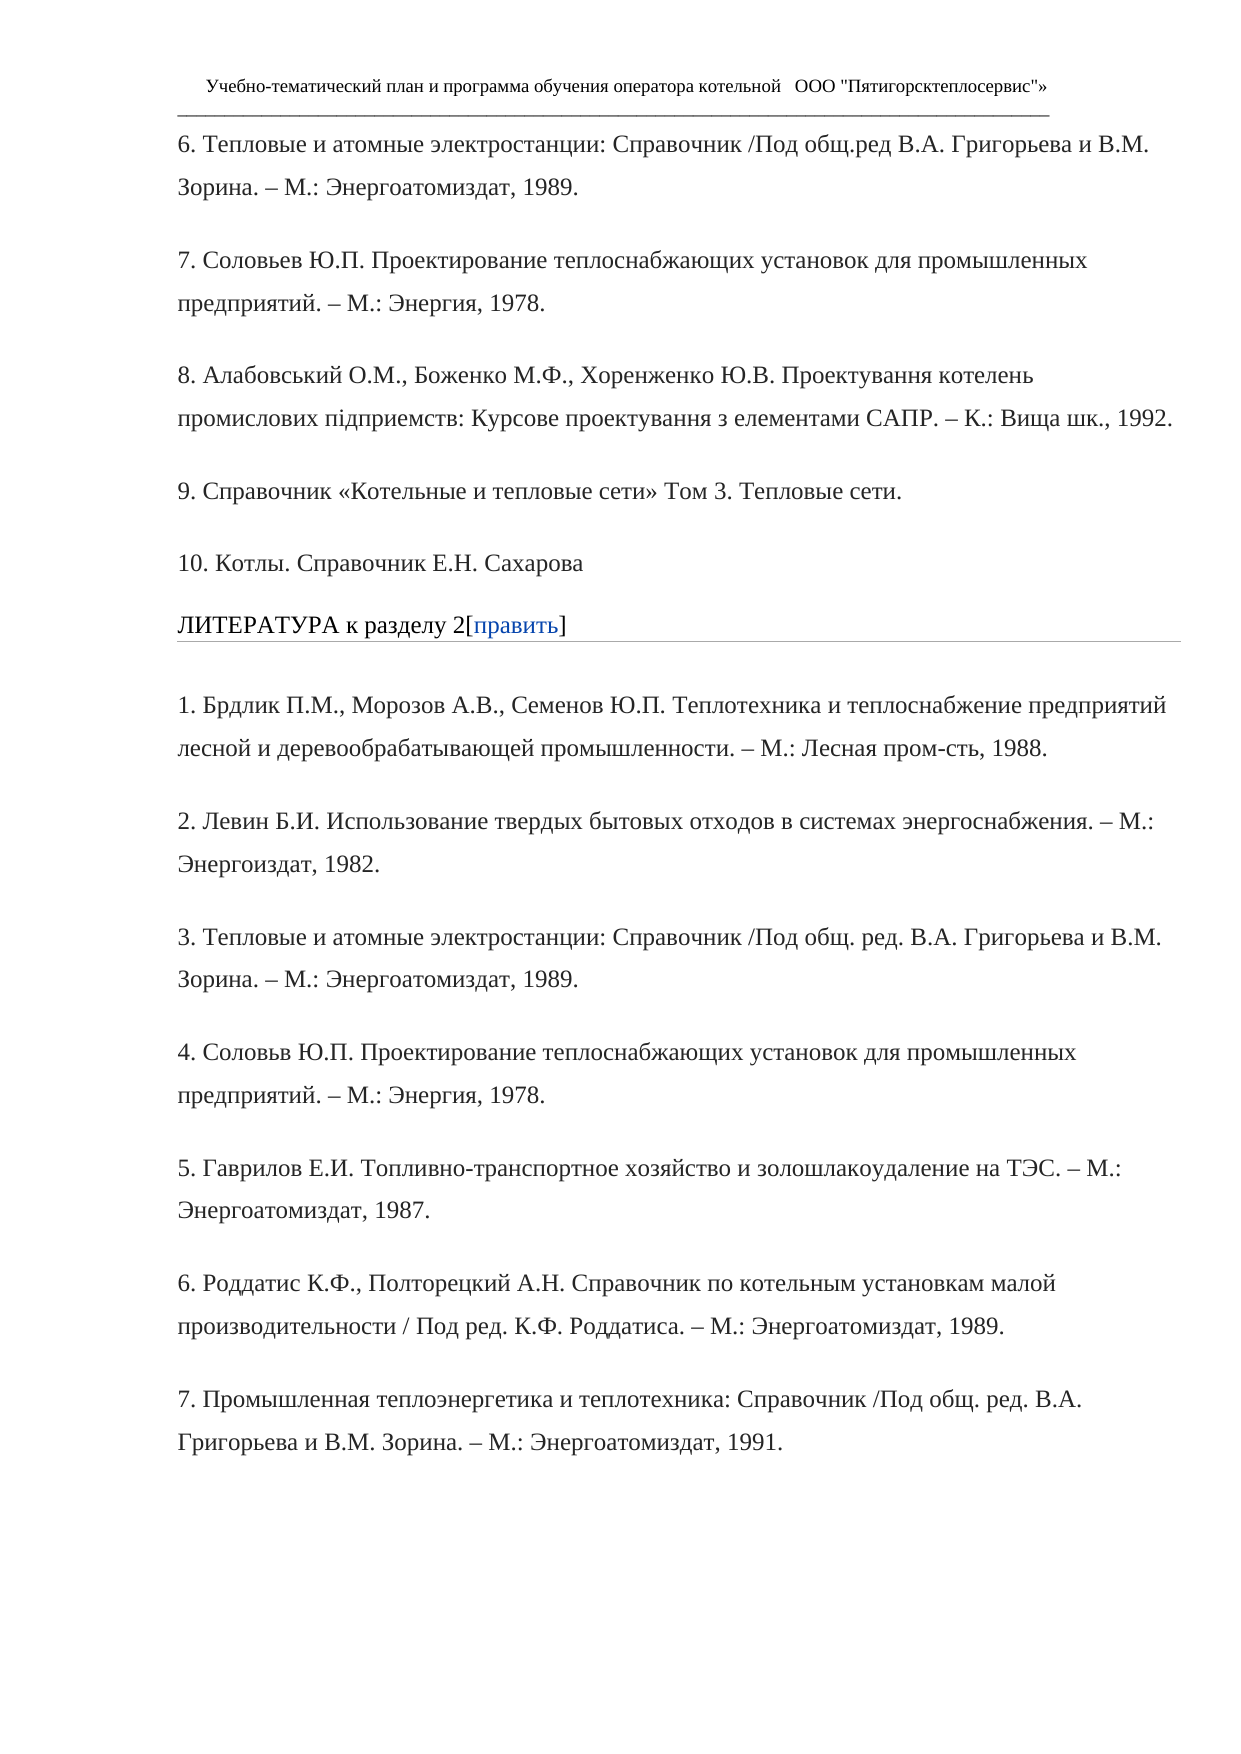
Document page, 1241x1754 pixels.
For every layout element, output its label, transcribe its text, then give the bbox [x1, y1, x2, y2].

text 6. Роддатис К.Ф., Полторецкий А.Н. Справочник по котельным установкам малой производительности / Под ред. К.Ф. Роддатиса. – М.: Энергоатомиздат, 1989. [177, 1257, 1181, 1343]
text 9. Справочник «Котельные и тепловые сети» Том 3. Тепловые сети. [177, 465, 1181, 508]
text 5. Гаврилов Е.И. Топливно-транспортное хозяйство и золошлакоудаление на ТЭС. – М.: Энергоатомиздат, 1987. [177, 1142, 1181, 1228]
text 2. Левин Б.И. Использование твердых бытовых отходов в системах энергоснабжения. – М.: Энергоиздат, 1982. [177, 795, 1181, 881]
text 4. Соловьв Ю.П. Проектирование теплоснабжающих установок для промышленных предприятий. – М.: Энергия, 1978. [177, 1026, 1181, 1112]
text 8. Алабовський О.М., Боженко М.Ф., Хоренженко Ю.В. Проектування котелень промислових пiдприемств: Курсове проектування з елементами САПР. – К.: Вища шк., 1992. [177, 349, 1181, 435]
text 7. Соловьев Ю.П. Проектирование теплоснабжающих установок для промышленных предприятий. – М.: Энергия, 1978. [177, 234, 1181, 320]
text 7. Промышленная теплоэнергетика и теплотехника: Справочник /Под общ. ред. В.А. Григорьева и В.М. Зорина. – М.: Энергоатомиздат, 1991. [177, 1373, 1181, 1459]
subtitle ЛИТЕРАТУРА к разделу 2[править] [177, 610, 1181, 641]
text 10. Котлы. Справочник Е.Н. Сахарова [177, 537, 1181, 580]
text 3. Тепловые и атомные электростанции: Справочник /Под общ. ред. В.А. Григорьева и В.М. Зорина. – М.: Энергоатомиздат, 1989. [177, 911, 1181, 997]
text 6. Тепловые и атомные электростанции: Справочник /Под общ.ред В.А. Григорьева и В.М. Зорина. – М.: Энергоатомиздат, 1989. [177, 118, 1181, 204]
text 1. Брдлик П.М., Морозов А.В., Семенов Ю.П. Теплотехника и теплоснабжение предприятий лесной и деревообрабатывающей промышленности. – М.: Лесная пром-сть, 1988. [177, 679, 1181, 766]
